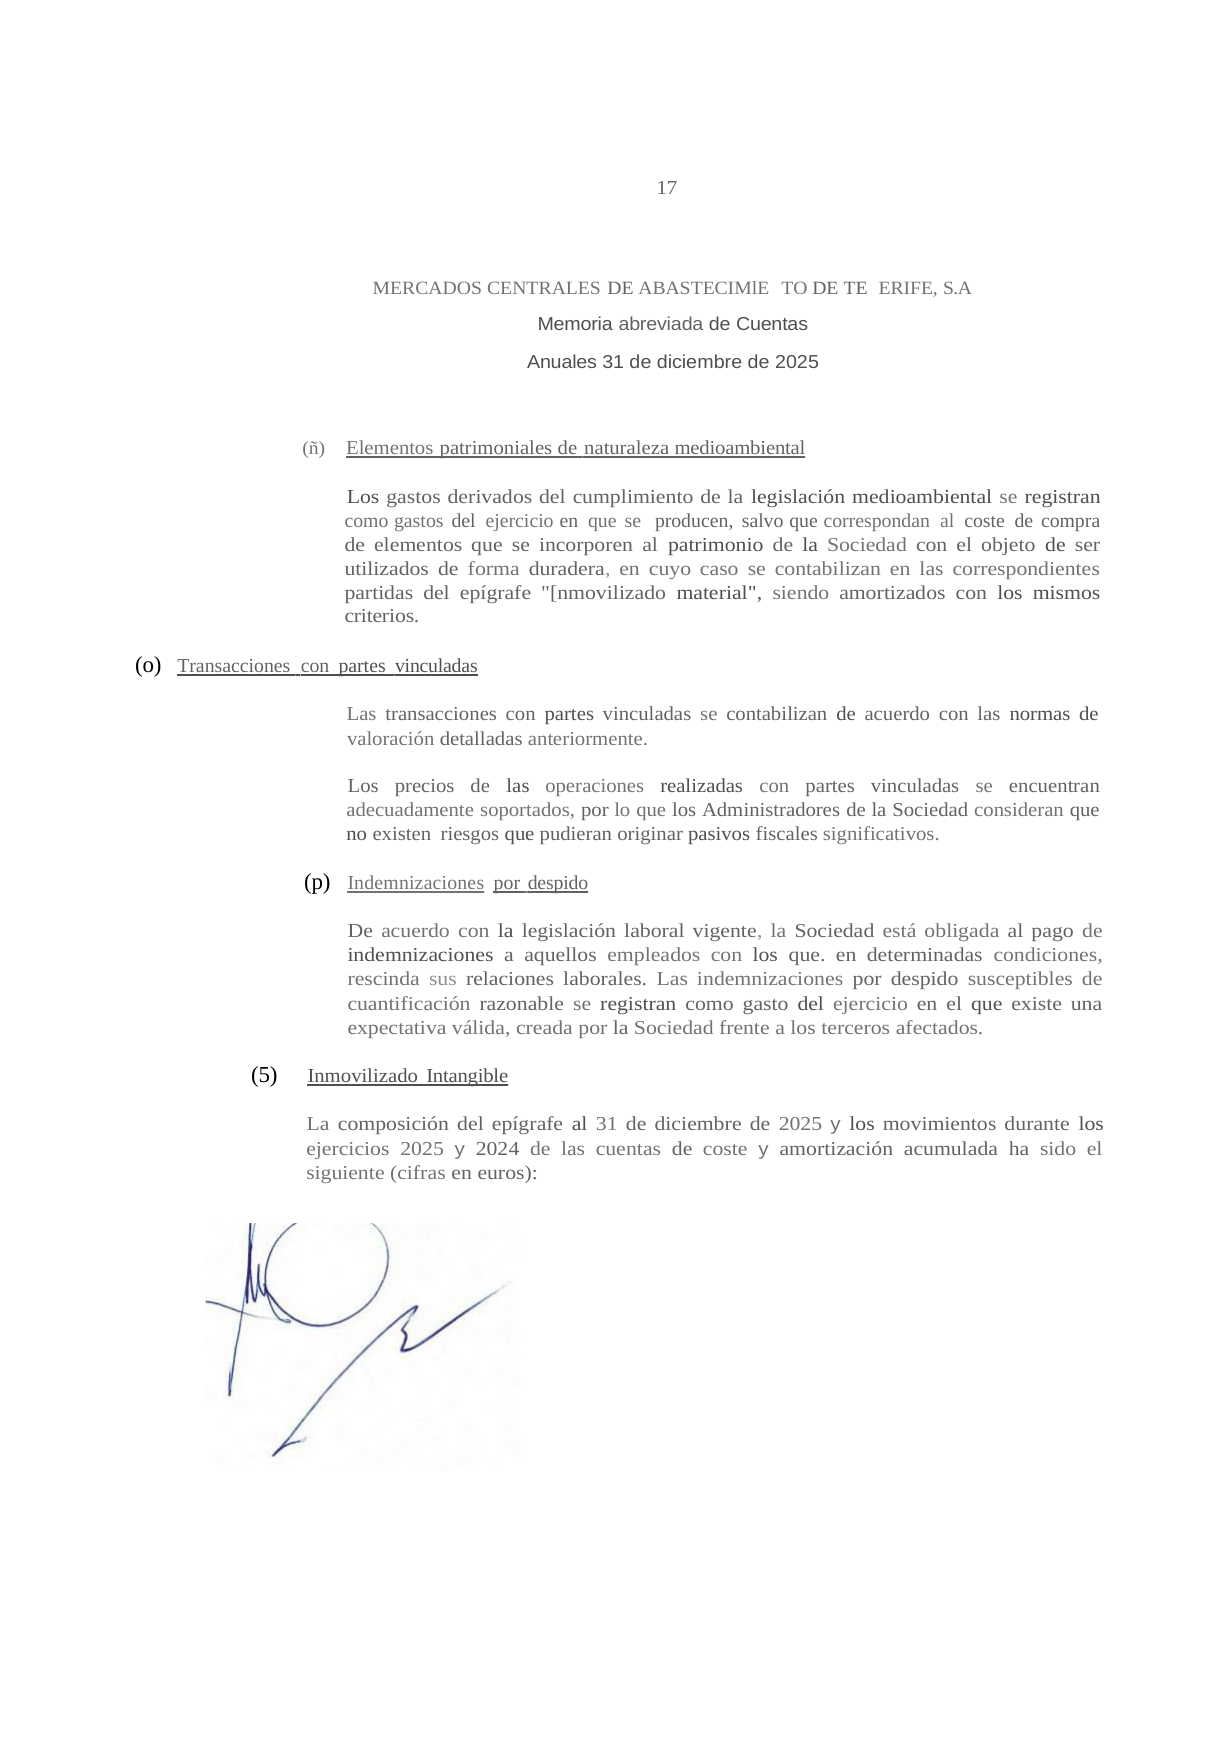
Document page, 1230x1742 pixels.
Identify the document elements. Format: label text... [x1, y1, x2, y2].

list Inmovilizado Intangible [251, 1061, 1155, 1088]
list Indemnizaciones por despido [304, 868, 1155, 894]
text De acuerdo con la legislación laboral vigente, la Sociedad está obligada al pago de indemnizaciones a aquellos empleados con los que. en determinadas condiciones, rescinda sus relaciones laborales. Las indemnizaciones por despido susceptibles de cuantificación razonable se registran como gasto del ejercicio en el que existe una expectativa válida, creada por la Sociedad frente a los terceros afectados. [347, 919, 1103, 1038]
text Los precios de las operaciones realizadas con partes vinculadas se encuentran adecuadamente soportados, por lo que los Administradores de la Sociedad consideran que no existen riesgos que pudieran originar pasivos fiscales significativos. [346, 774, 1099, 844]
list Transacciones con partes vinculadas [135, 651, 1155, 677]
text Las transacciones con partes vinculadas se contabilizan de acuerdo con las normas de valoración detalladas anteriormente. [346, 702, 1099, 749]
text Los gastos derivados del cumplimiento de la legislación medioambiental se registran como gastos del ejercicio en que se producen, salvo que correspondan al coste de compra de elementos que se incorporen al patrimonio de la Sociedad con el objeto de ser utilizados de forma duradera, en cuyo caso se contabilizan en las correspondientes partidas del epígrafe "[nmovilizado material", siendo amortizados con los mismos criterios. [344, 485, 1100, 627]
text La composición del epígrafe al 31 de diciembre de 2025 y los movimientos durante los ejercicios 2025 y 2024 de las cuentas de coste y amortización acumulada ha sido el siguiente (cifras en euros): [306, 1112, 1103, 1184]
text Memoria abreviada de Cuentas Anuales 31 de diciembre de 2025 [500, 313, 845, 373]
text (ñ) Elementos patrimoniales de naturaleza medioambiental [302, 436, 1155, 459]
text MERCADOS CENTRALES DE ABASTECIMlE TO DE TE ERIFE, S.A [189, 277, 1155, 299]
